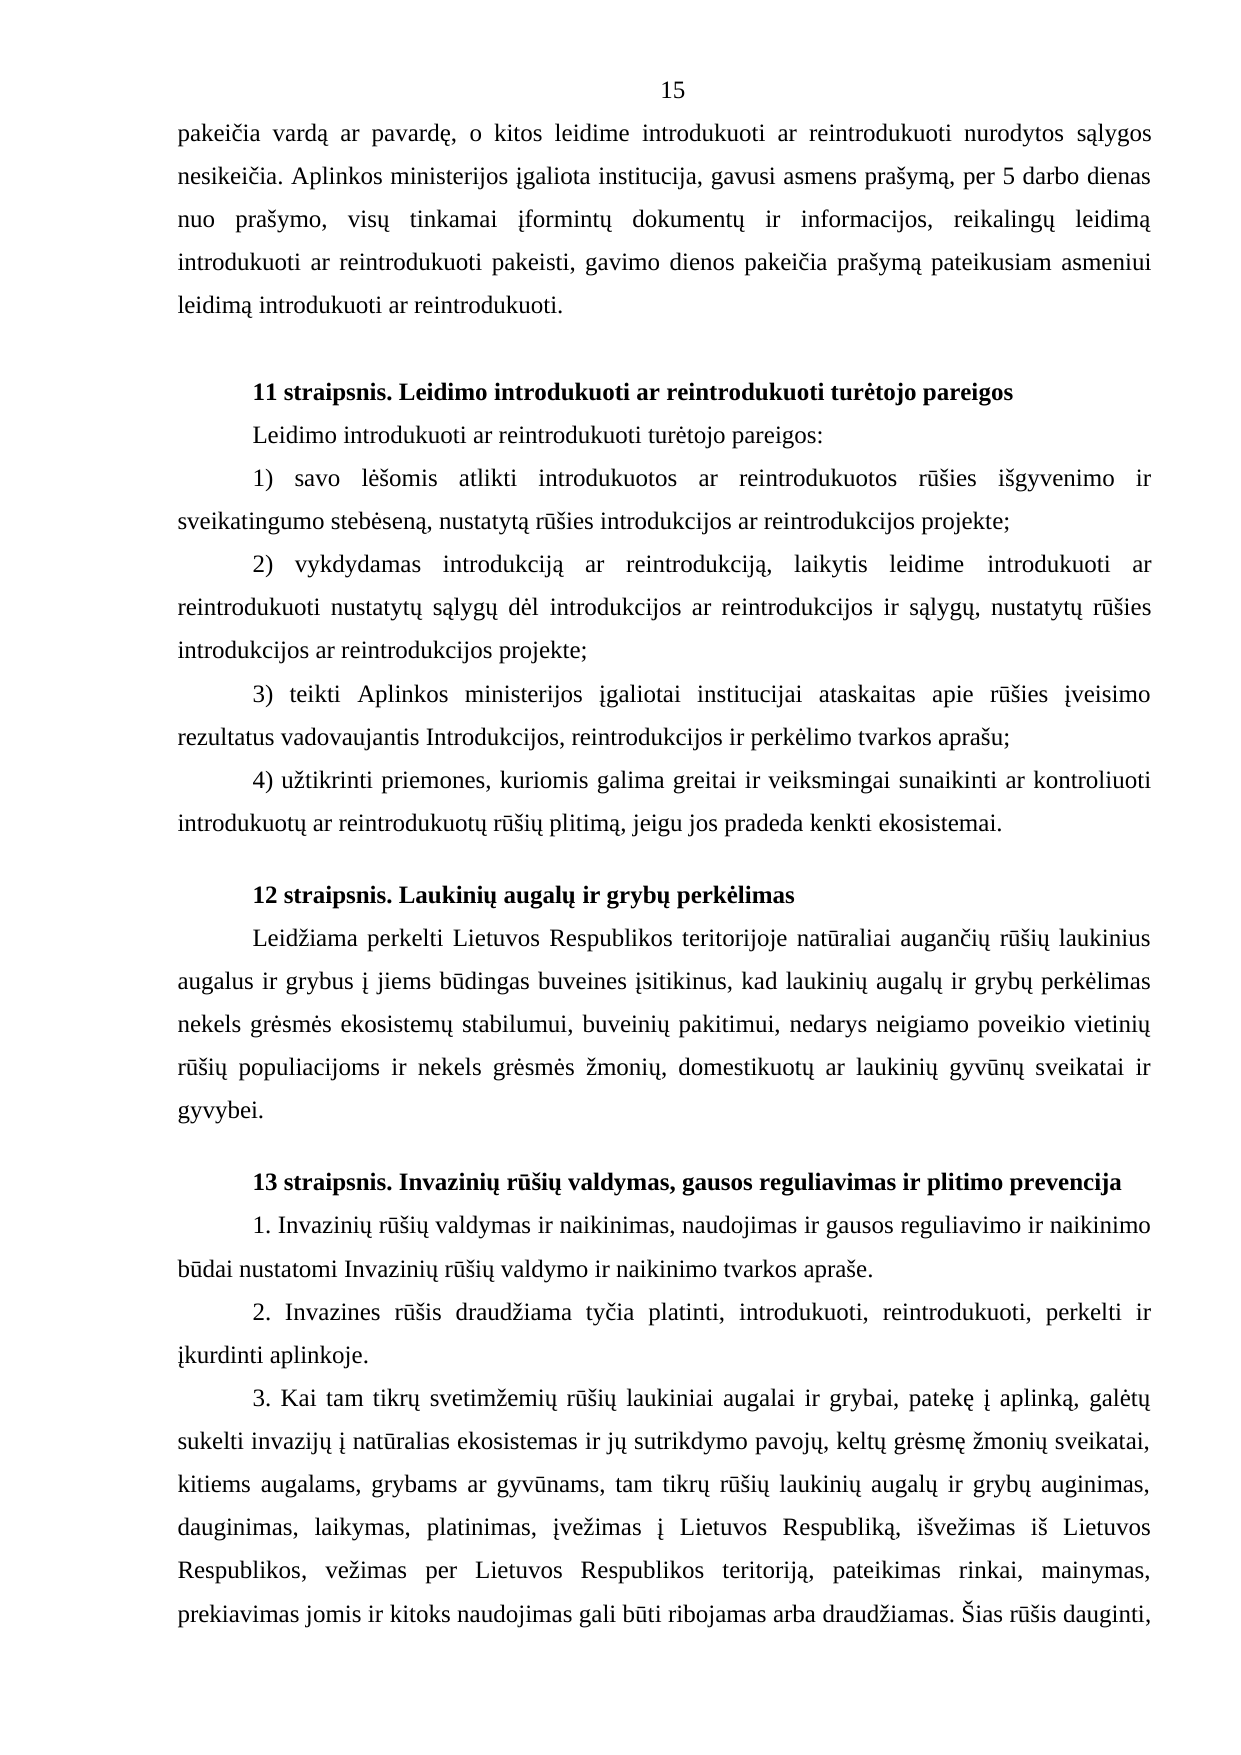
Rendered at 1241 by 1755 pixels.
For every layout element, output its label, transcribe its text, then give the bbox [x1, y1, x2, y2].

text 12 straipsnis. Laukinių augalų ir grybų perkėlimas [177, 880, 1152, 909]
text 13 straipsnis. Invazinių rūšių valdymas, gausos reguliavimas ir plitimo prevencija [177, 1167, 1152, 1196]
text 3) teikti Aplinkos ministerijos įgaliotai institucijai ataskaitas apie rūšies įveisimo rezultatus vadovaujantis Introdukcijos, reintrodukcijos ir perkėlimo tvarkos aprašu; [177, 679, 1152, 751]
text 4) užtikrinti priemones, kuriomis galima greitai ir veiksmingai sunaikinti ar kontroliuoti introdukuotų ar reintrodukuotų rūšių plitimą, jeigu jos pradeda kenkti ekosistemai. [177, 765, 1152, 837]
text 3. Kai tam tikrų svetimžemių rūšių laukiniai augalai ir grybai, patekę į aplinką, galėtų sukelti invazijų į natūralias ekosistemas ir jų sutrikdymo pavojų, keltų grėsmę žmonių sveikatai, kitiems augalams, grybams ar gyvūnams, tam tikrų rūšių laukinių augalų ir grybų auginimas, dauginimas, laikymas, platinimas, įvežimas į Lietuvos Respubliką, išvežimas iš Lietuvos Respublikos, vežimas per Lietuvos Respublikos teritoriją, pateikimas rinkai, mainymas, prekiavimas jomis ir kitoks naudojimas gali būti ribojamas arba draudžiamas. Šias rūšis dauginti, [177, 1383, 1152, 1627]
text 1) savo lėšomis atlikti introdukuotos ar reintrodukuotos rūšies išgyvenimo ir sveikatingumo stebėseną, nustatytą rūšies introdukcijos ar reintrodukcijos projekte; [177, 463, 1152, 535]
text pakeičia vardą ar pavardę, o kitos leidime introdukuoti ar reintrodukuoti nurodytos sąlygos nesikeičia. Aplinkos ministerijos įgaliota institucija, gavusi asmens prašymą, per 5 darbo dienas nuo prašymo, visų tinkamai įformintų dokumentų ir informacijos, reikalingų leidimą introdukuoti ar reintrodukuoti pakeisti, gavimo dienos pakeičia prašymą pateikusiam asmeniui leidimą introdukuoti ar reintrodukuoti. [177, 118, 1152, 319]
text 1. Invazinių rūšių valdymas ir naikinimas, naudojimas ir gausos reguliavimo ir naikinimo būdai nustatomi Invazinių rūšių valdymo ir naikinimo tvarkos apraše. [177, 1211, 1152, 1282]
text 11 straipsnis. Leidimo introdukuoti ar reintrodukuoti turėtojo pareigos [177, 377, 1152, 406]
text Leidimo introdukuoti ar reintrodukuoti turėtojo pareigos: [177, 420, 1152, 449]
text Leidžiama perkelti Lietuvos Respublikos teritorijoje natūraliai augančių rūšių laukinius augalus ir grybus į jiems būdingas buveines įsitikinus, kad laukinių augalų ir grybų perkėlimas nekels grėsmės ekosistemų stabilumui, buveinių pakitimui, nedarys neigiamo poveikio vietinių rūšių populiacijoms ir nekels grėsmės žmonių, domestikuotų ar laukinių gyvūnų sveikatai ir gyvybei. [177, 923, 1152, 1124]
text 2. Invazines rūšis draudžiama tyčia platinti, introdukuoti, reintrodukuoti, perkelti ir įkurdinti aplinkoje. [177, 1297, 1152, 1369]
text 2) vykdydamas introdukciją ar reintrodukciją, laikytis leidime introdukuoti ar reintrodukuoti nustatytų sąlygų dėl introdukcijos ar reintrodukcijos ir sąlygų, nustatytų rūšies introdukcijos ar reintrodukcijos projekte; [177, 549, 1152, 664]
